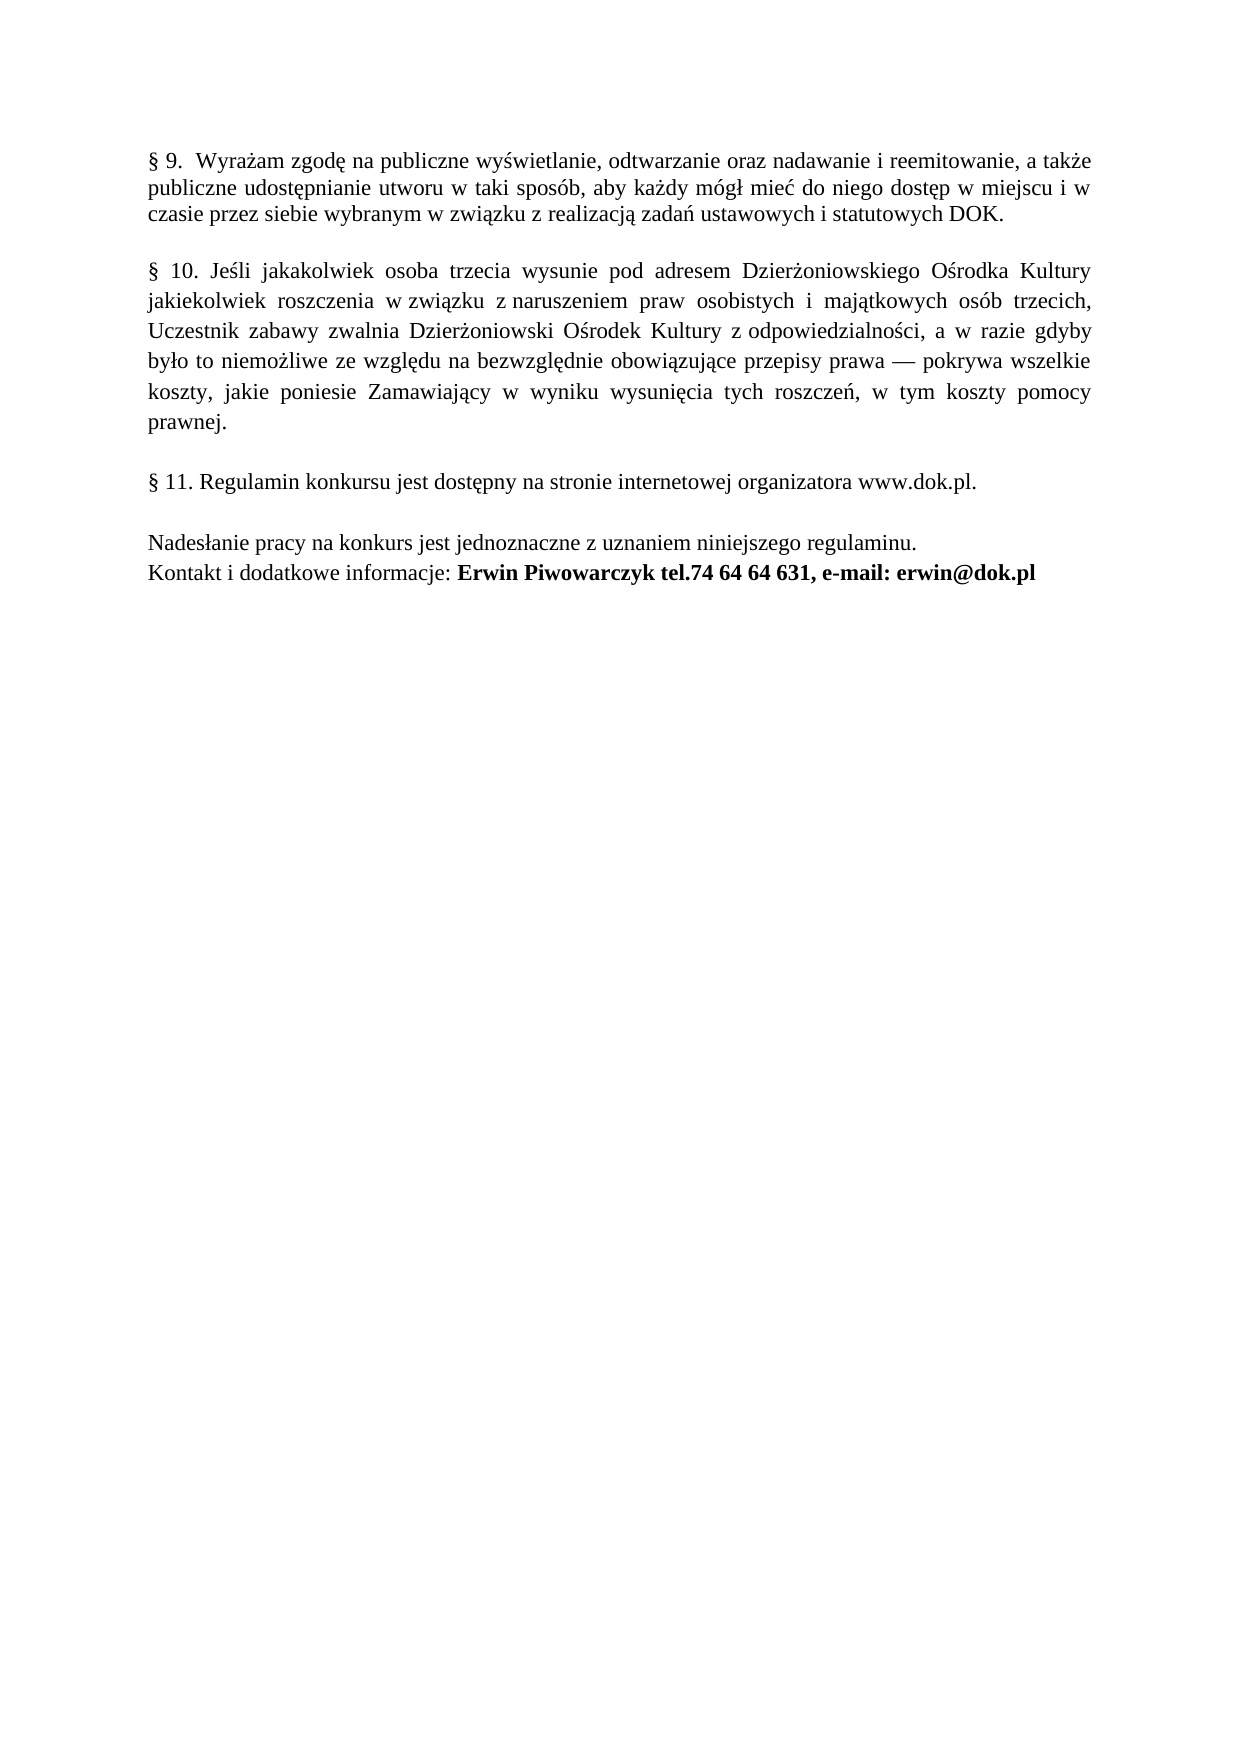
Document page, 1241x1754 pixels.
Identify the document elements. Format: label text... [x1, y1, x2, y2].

text § 10. Jeśli jakakolwiek osoba trzecia wysunie pod adresem Dzierżoniowskiego Ośrodka Kultury jakiekolwiek roszczenia w związku z naruszeniem praw osobistych i majątkowych osób trzecich, Uczestnik zabawy zwalnia Dzierżoniowski Ośrodek Kultury z odpowiedzialności, a w razie gdyby było to niemożliwe ze względu na bezwzględnie obowiązujące przepisy prawa — pokrywa wszelkie koszty, jakie poniesie Zamawiający w wyniku wysunięcia tych roszczeń, w tym koszty pomocy prawnej. [148, 257, 1093, 434]
text § 11. Regulamin konkursu jest dostępny na stronie internetowej organizatora www.dok.pl. [148, 468, 1093, 495]
text Nadesłanie pracy na konkurs jest jednoznaczne z uznaniem niniejszego regulaminu. [148, 529, 1093, 555]
text § 9. Wyrażam zgodę na publiczne wyświetlanie, odtwarzanie oraz nadawanie i reemitowanie, a także publiczne udostępnianie utworu w taki sposób, aby każdy mógł mieć do niego dostęp w miejscu i w czasie przez siebie wybranym w związku z realizacją zadań ustawowych i statutowych DOK. [148, 148, 1093, 227]
text Kontakt i dodatkowe informacje: Erwin Piwowarczyk tel.74 64 64 631, e-mail: erwin@dok.pl [148, 559, 1093, 585]
